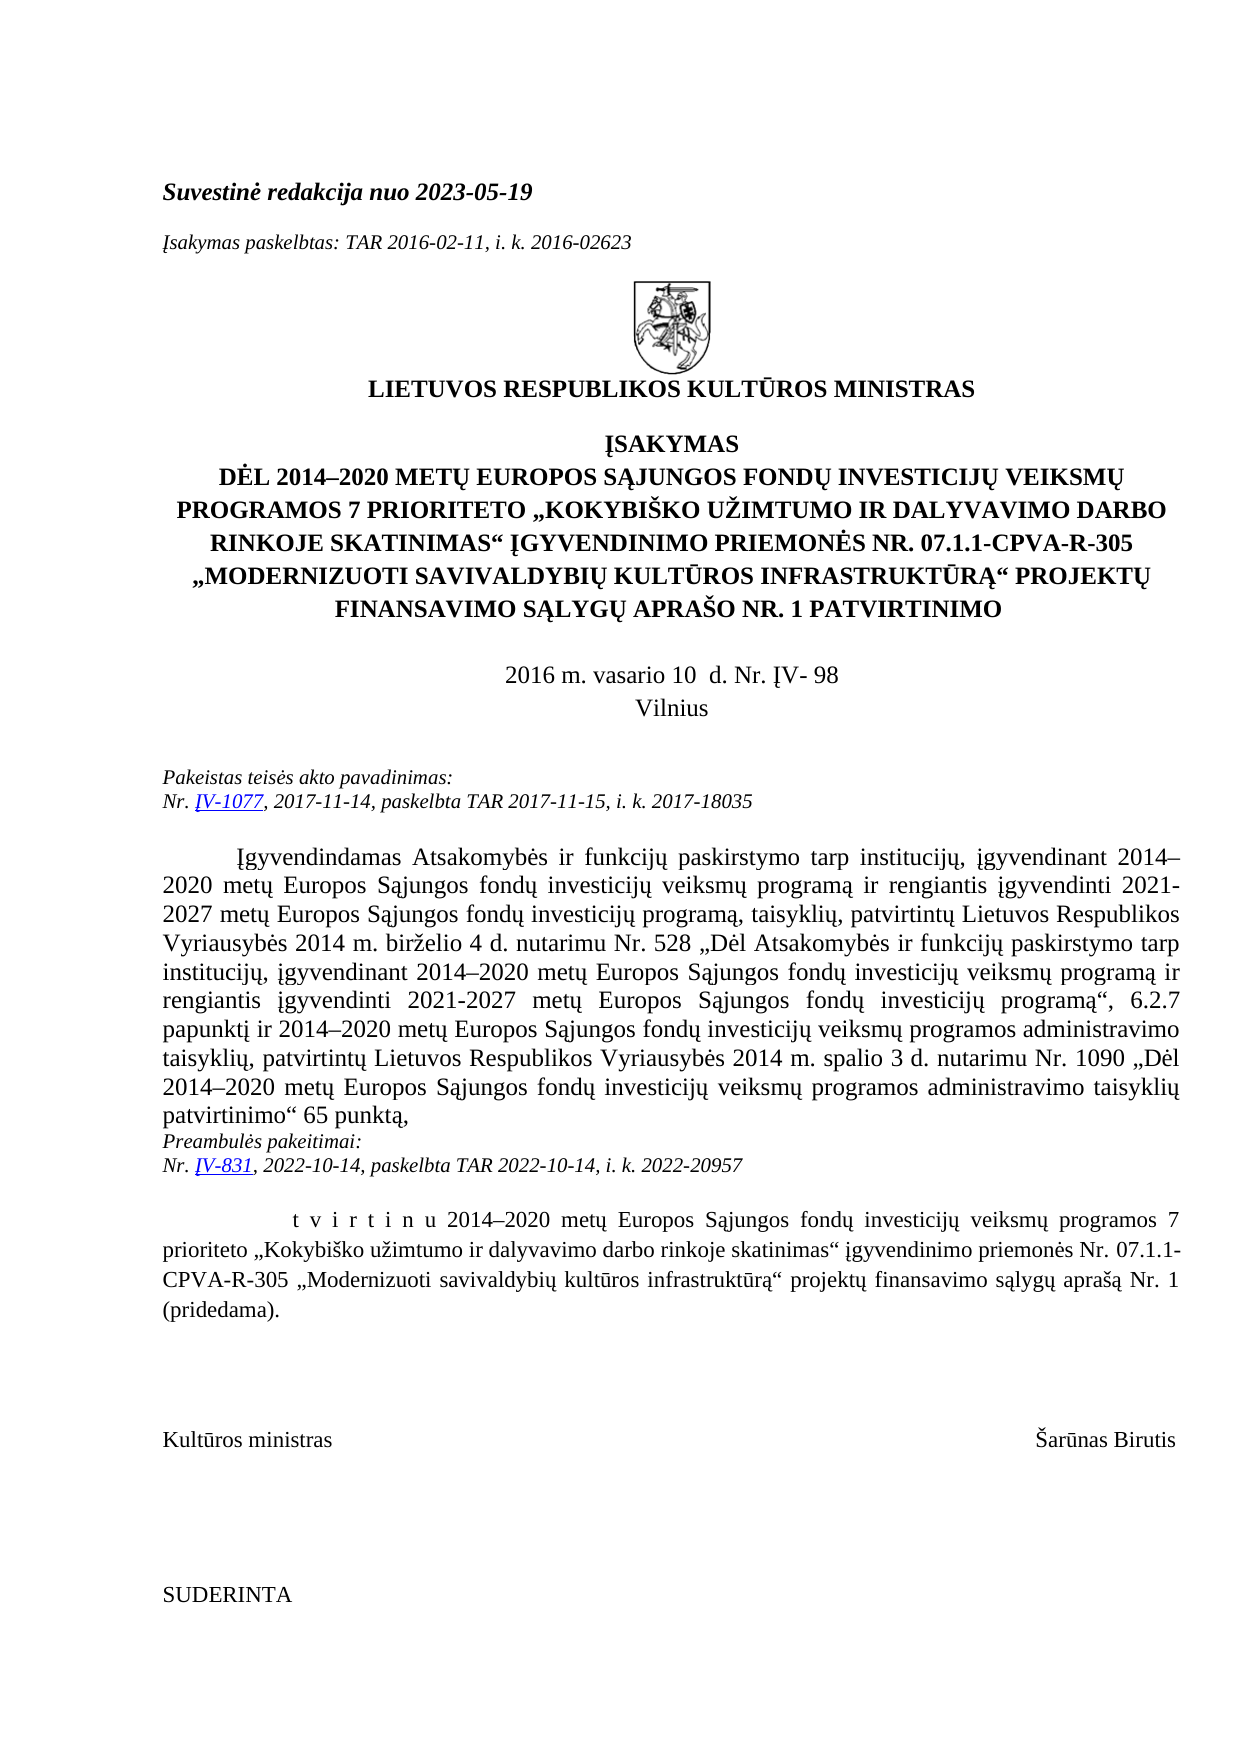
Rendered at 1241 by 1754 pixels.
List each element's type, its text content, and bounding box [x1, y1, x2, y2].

text t v i r t i n u 2014–2020 metų Europos Sąjungos fondų investicijų veiksmų programos 7 prioriteto „Kokybiško užimtumo ir dalyvavimo darbo rinkoje skatinimas“ įgyvendinimo priemonės Nr. 07.1.1-CPVA-R-305 „Modernizuoti savivaldybių kultūros infrastruktūrą“ projektų finansavimo sąlygų aprašą Nr. 1 (pridedama). [162, 1206, 1181, 1323]
text DĖL 2014–2020 METŲ EUROPOS SĄJUNGOS FONDŲ INVESTICIJŲ VEIKSMŲ PROGRAMOS 7 PRIORITETO „KOKYBIŠKO UŽIMTUMO IR DALYVAVIMO DARBO RINKOJE SKATINIMAS“ ĮGYVENDINIMO PRIEMONĖS NR. 07.1.1-CPVA-R-305 „MODERNIZUOTI SAVIVALDYBIŲ KULTŪROS INFRASTRUKTŪRĄ“ PROJEKTŲ FINANSAVIMO SĄLYGŲ APRAŠO NR. 1 PATVIRTINIMO [162, 462, 1181, 623]
text Nr. ĮV-831, 2022-10-14, paskelbta TAR 2022-10-14, i. k. 2022-20957 [162, 1153, 1181, 1177]
subtitle 2016 m. vasario 10 d. Nr. ĮV- 98 [162, 660, 1181, 689]
text Įgyvendindamas Atsakomybės ir funkcijų paskirstymo tarp institucijų, įgyvendinant 2014–2020 metų Europos Sąjungos fondų investicijų veiksmų programą ir rengiantis įgyvendinti 2021-2027 metų Europos Sąjungos fondų investicijų programą, taisyklių, patvirtintų Lietuvos Respublikos Vyriausybės 2014 m. birželio 4 d. nutarimu Nr. 528 „Dėl Atsakomybės ir funkcijų paskirstymo tarp institucijų, įgyvendinant 2014–2020 metų Europos Sąjungos fondų investicijų veiksmų programą ir rengiantis įgyvendinti 2021-2027 metų Europos Sąjungos fondų investicijų programą“, 6.2.7 papunktį ir 2014–2020 metų Europos Sąjungos fondų investicijų veiksmų programos administravimo taisyklių, patvirtintų Lietuvos Respublikos Vyriausybės 2014 m. spalio 3 d. nutarimu Nr. 1090 „Dėl 2014–2020 metų Europos Sąjungos fondų investicijų veiksmų programos administravimo taisyklių patvirtinimo“ 65 punktą, [162, 842, 1181, 1129]
text Preambulės pakeitimai: [162, 1129, 1181, 1153]
text SUDERINTA [162, 1581, 1181, 1607]
text Nr. ĮV-1077, 2017-11-14, paskelbta TAR 2017-11-15, i. k. 2017-18035 [162, 789, 1181, 813]
text ĮSAKYMAS [162, 429, 1181, 458]
text Kultūros ministras Šarūnas Birutis [162, 1426, 1181, 1452]
text Pakeistas teisės akto pavadinimas: [162, 765, 1181, 789]
text LIETUVOS RESPUBLIKOS KULTŪROS MINISTRAS [162, 374, 1181, 403]
text Vilnius [162, 693, 1181, 722]
text Įsakymas paskelbtas: TAR 2016-02-11, i. k. 2016-02623 [162, 230, 1181, 254]
text Suvestinė redakcija nuo 2023-05-19 [162, 177, 1181, 206]
